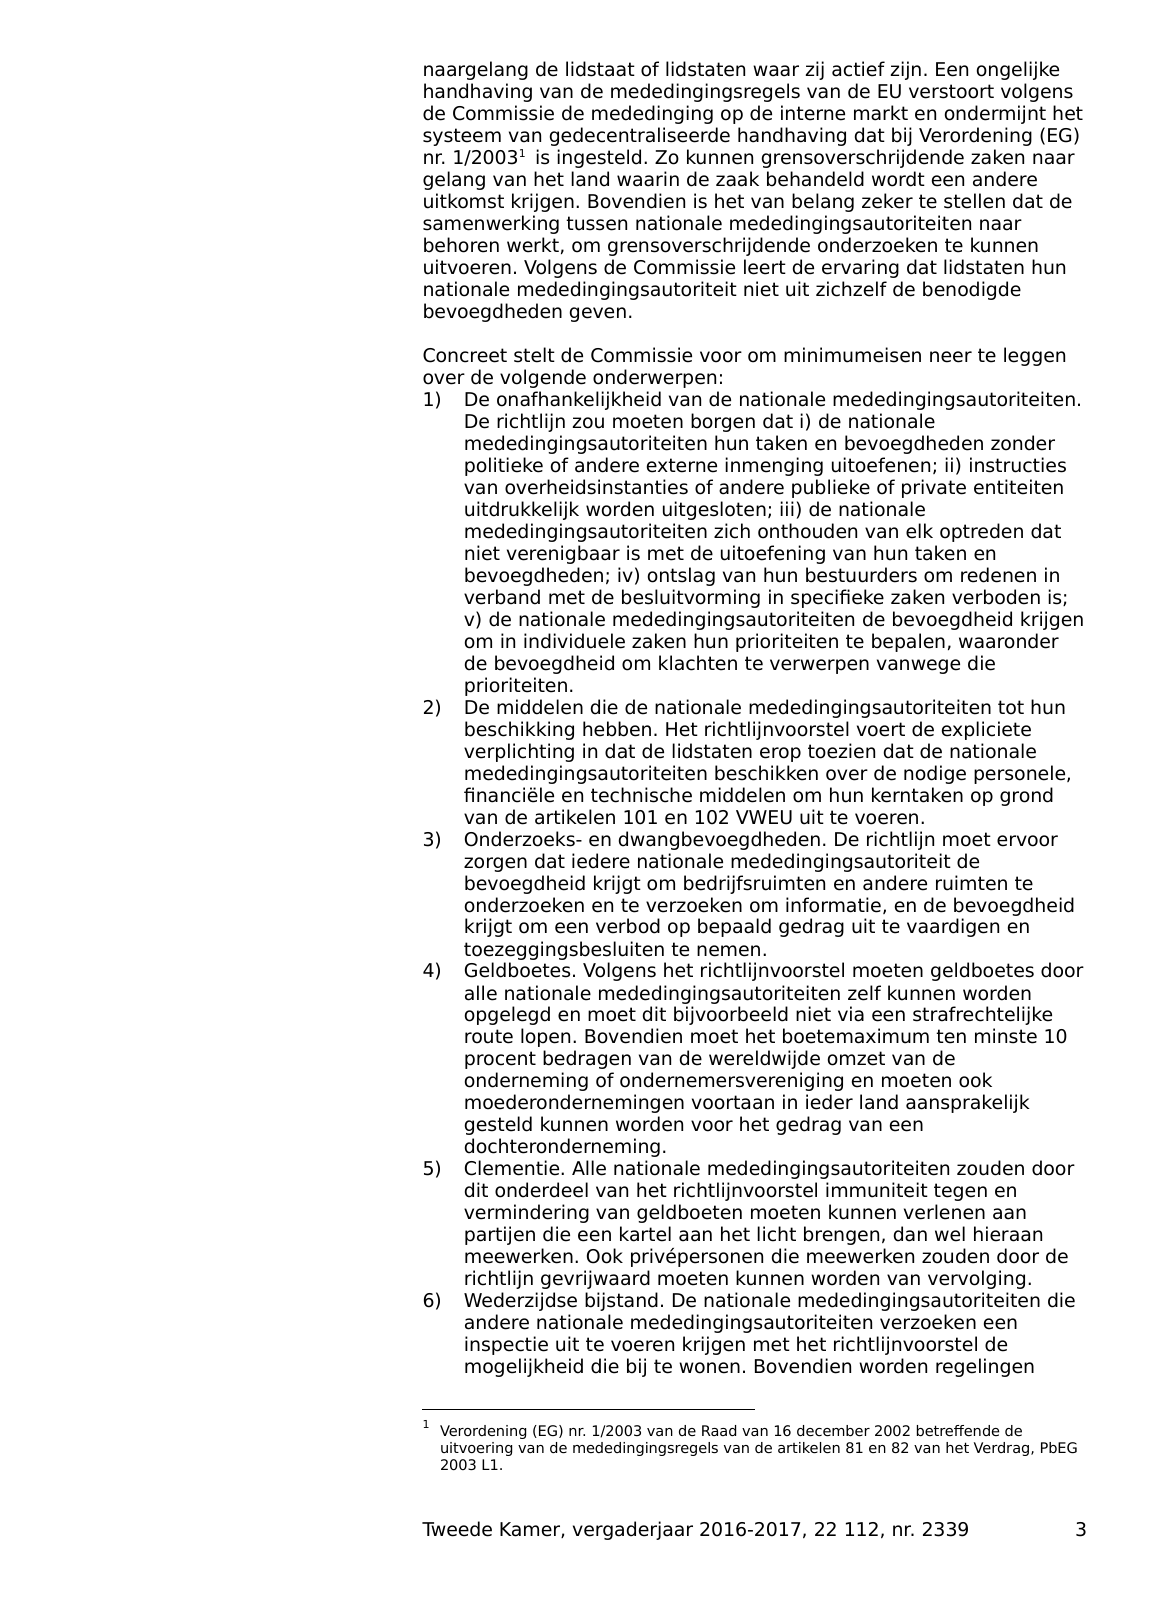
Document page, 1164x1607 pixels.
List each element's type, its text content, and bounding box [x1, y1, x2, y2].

text 2) De middelen die de nationale mededingingsautoriteiten tot hun beschikking hebben. Het richtlijnvoorstel voert de expliciete verplichting in dat de lidstaten erop toezien dat de nationale mededingingsautoriteiten beschikken over de nodige personele, financiële en technische middelen om hun kerntaken op grond van de artikelen 101 en 102 VWEU uit te voeren. [422, 697, 1087, 828]
text 5) Clementie. Alle nationale mededingingsautoriteiten zouden door dit onderdeel van het richtlijnvoorstel immuniteit tegen en vermindering van geldboeten moeten kunnen verlenen aan partijen die een kartel aan het licht brengen, dan wel hieraan meewerken. Ook privépersonen die meewerken zouden door de richtlijn gevrijwaard moeten kunnen worden van vervolging. [422, 1158, 1087, 1290]
text 1) De onafhankelijkheid van de nationale mededingingsautoriteiten. De richtlijn zou moeten borgen dat i) de nationale mededingingsautoriteiten hun taken en bevoegdheden zonder politieke of andere externe inmenging uitoefenen; ii) instructies van overheidsinstanties of andere publieke of private entiteiten uitdrukkelijk worden uitgesloten; iii) de nationale mededingingsautoriteiten zich onthouden van elk optreden dat niet verenigbaar is met de uitoefening van hun taken en bevoegdheden; iv) ontslag van hun bestuurders om redenen in verband met de besluitvorming in specifieke zaken verboden is; v) de nationale mededingingsautoriteiten de bevoegdheid krijgen om in individuele zaken hun prioriteiten te bepalen, waaronder de bevoegdheid om klachten te verwerpen vanwege die prioriteiten. [422, 389, 1087, 697]
text naargelang de lidstaat of lidstaten waar zij actief zijn. Een ongelijke handhaving van de mededingingsregels van de EU verstoort volgens de Commissie de mededinging op de interne markt en ondermijnt het systeem van gedecentraliseerde handhaving dat bij Verordening (EG) nr. 1/2003 is ingesteld. Zo kunnen grensoverschrijdende zaken naar gelang van het land waarin de zaak behandeld wordt een andere uitkomst krijgen. Bovendien is het van belang zeker te stellen dat de samenwerking tussen nationale mededingingsautoriteiten naar behoren werkt, om grensoverschrijdende onderzoeken te kunnen uitvoeren. Volgens de Commissie leert de ervaring dat lidstaten hun nationale mededingingsautoriteit niet uit zichzelf de benodigde bevoegdheden geven. [422, 59, 1087, 323]
text 3) Onderzoeks- en dwangbevoegdheden. De richtlijn moet ervoor zorgen dat iedere nationale mededingingsautoriteit de bevoegdheid krijgt om bedrijfsruimten en andere ruimten te onderzoeken en te verzoeken om informatie, en de bevoegdheid krijgt om een verbod op bepaald gedrag uit te vaardigen en toezeggingsbesluiten te nemen. [422, 828, 1087, 960]
text Concreet stelt de Commissie voor om minimumeisen neer te leggen over de volgende onderwerpen: [422, 345, 1087, 389]
text Verordening (EG) nr. 1/2003 van de Raad van 16 december 2002 betreffende de uitvoering van de mededingingsregels van de artikelen 81 en 82 van het Verdrag, PbEG 2003 L1. [422, 1418, 1087, 1474]
text 6) Wederzijdse bijstand. De nationale mededingingsautoriteiten die andere nationale mededingingsautoriteiten verzoeken een inspectie uit te voeren krijgen met het richtlijnvoorstel de mogelijkheid die bij te wonen. Bovendien worden regelingen [422, 1290, 1087, 1378]
text 4) Geldboetes. Volgens het richtlijnvoorstel moeten geldboetes door alle nationale mededingingsautoriteiten zelf kunnen worden opgelegd en moet dit bijvoorbeeld niet via een strafrechtelijke route lopen. Bovendien moet het boetemaximum ten minste 10 procent bedragen van de wereldwijde omzet van de onderneming of ondernemersvereniging en moeten ook moederondernemingen voortaan in ieder land aansprakelijk gesteld kunnen worden voor het gedrag van een dochteronderneming. [422, 960, 1087, 1158]
